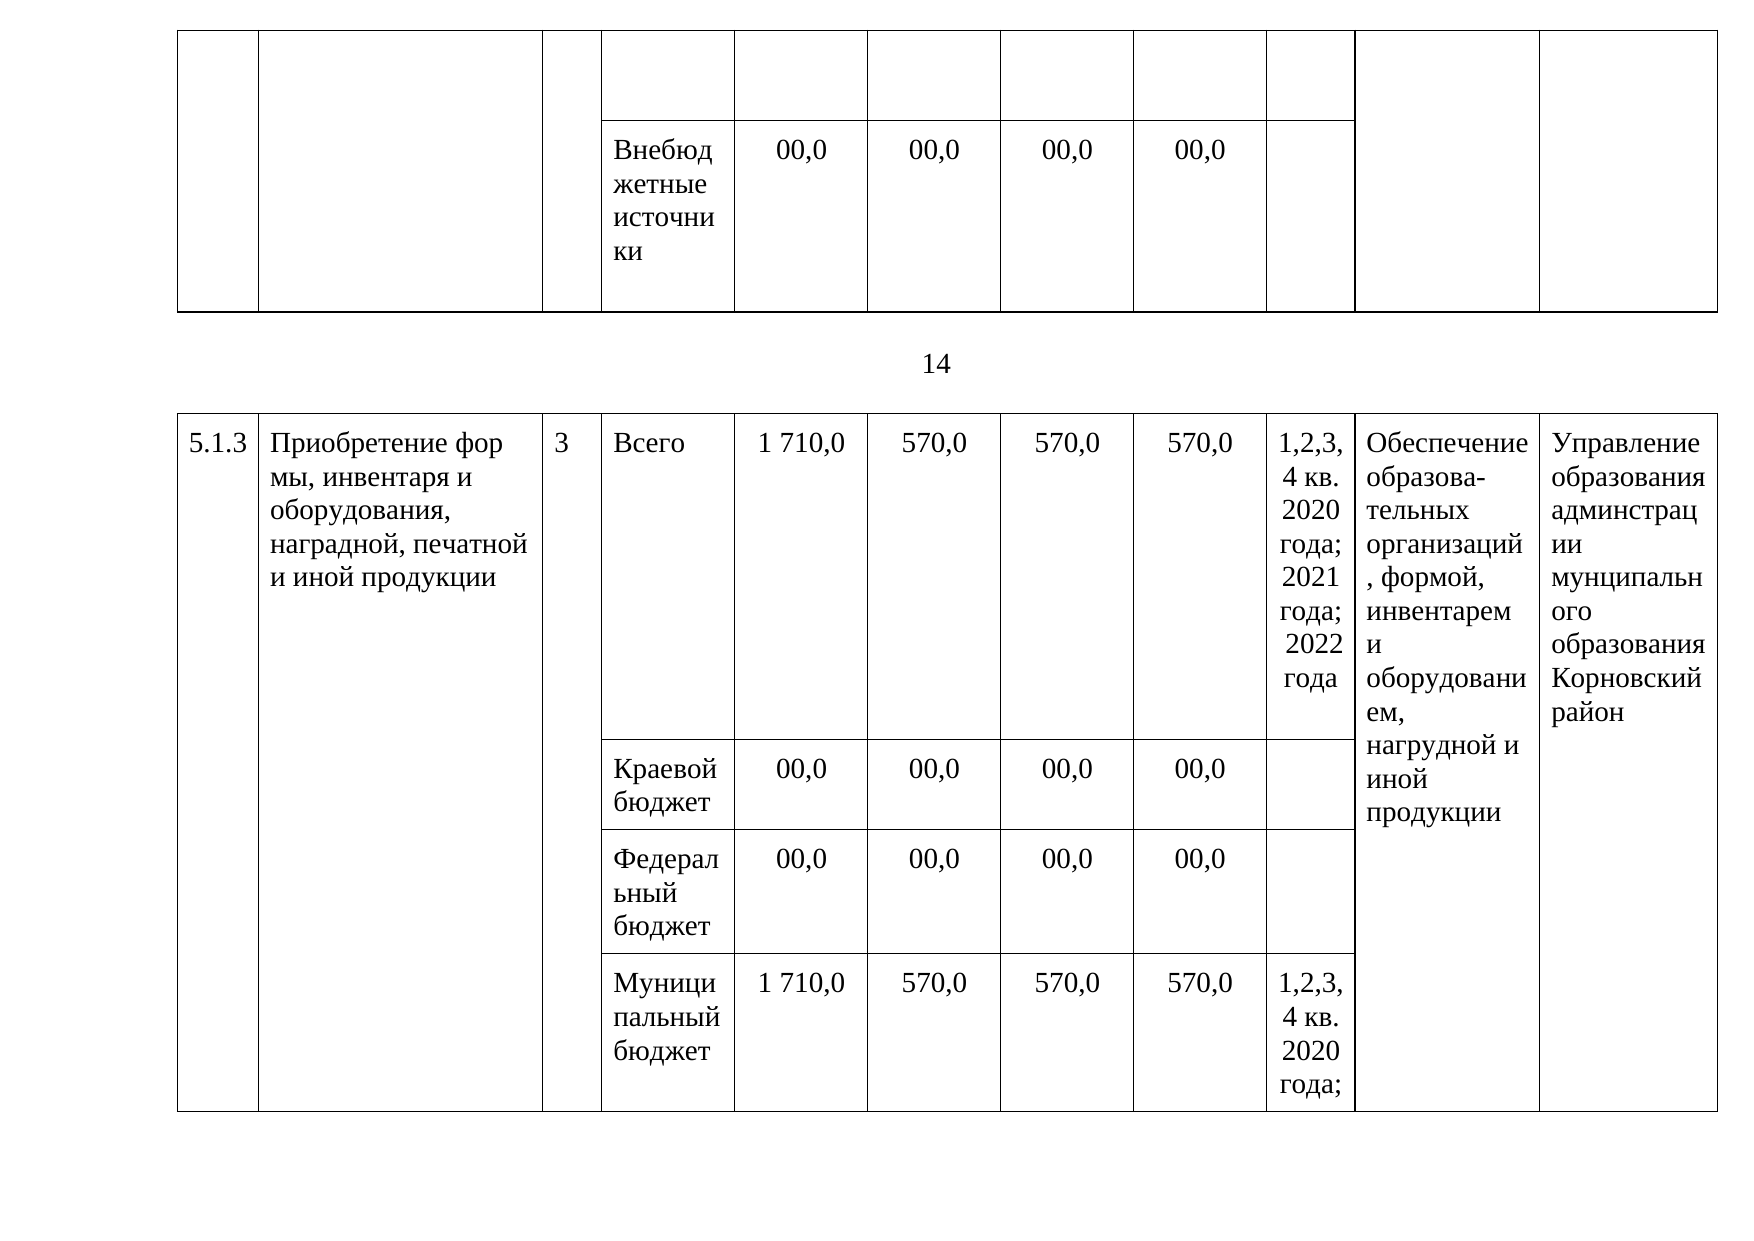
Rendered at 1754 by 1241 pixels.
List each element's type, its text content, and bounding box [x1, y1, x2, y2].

table_cell Муниципальный бюджет [602, 954, 734, 1111]
table_cell [735, 31, 867, 120]
text 14 [177, 346, 1695, 379]
table_header [1540, 31, 1717, 311]
table_header Всего [602, 414, 734, 738]
table_header 570,0 [1134, 414, 1266, 738]
table_cell Внебюд жетные источни ки [602, 121, 734, 311]
table_cell 1,2,3,4 кв. 2020 года; [1267, 954, 1354, 1111]
table_cell 00,0 [868, 740, 1000, 829]
table_cell 00,0 [735, 121, 867, 311]
table_cell 00,0 [1134, 740, 1266, 829]
table_header Управление образования админстрации мунципального образования Корновский район [1540, 414, 1717, 1111]
table_header [178, 31, 258, 311]
table_cell Федерал ьный бюджет [602, 830, 734, 953]
table_cell 570,0 [868, 954, 1000, 1111]
table_cell 00,0 [1134, 121, 1266, 311]
table_header [543, 31, 601, 311]
table_header 3 [543, 414, 601, 1111]
table_header [259, 31, 542, 311]
table_header 570,0 [868, 414, 1000, 738]
table_cell 1 710,0 [735, 954, 867, 1111]
table_cell [1267, 740, 1354, 829]
table_cell 00,0 [1001, 121, 1133, 311]
table_header 570,0 [1001, 414, 1133, 738]
table_header 1 710,0 [735, 414, 867, 738]
table_cell [1267, 121, 1354, 311]
table_cell 00,0 [1001, 740, 1133, 829]
table_header Приобретение фор мы, инвентаря и оборудования, наградной, печатной и иной продукции [259, 414, 542, 1111]
table_header [1356, 31, 1539, 311]
table_cell 00,0 [868, 830, 1000, 953]
table_cell [1001, 31, 1133, 120]
table_cell [1134, 31, 1266, 120]
table_cell 00,0 [1001, 830, 1133, 953]
table_cell 00,0 [1134, 830, 1266, 953]
table_cell [602, 31, 734, 120]
table_cell 00,0 [868, 121, 1000, 311]
table_header 5.1.3 [178, 414, 258, 1111]
table_cell [1267, 31, 1354, 120]
table_header Обеспечение образова- тельных организаций, формой, инвентарем и оборудованием, нагрудной и иной продукции [1356, 414, 1539, 1111]
table_cell 00,0 [735, 830, 867, 953]
table_header 1,2,3,4 кв. 2020 года; 2021 года; 2022года [1267, 414, 1354, 738]
table_cell 570,0 [1001, 954, 1133, 1111]
table_cell 570,0 [1134, 954, 1266, 1111]
table_cell [868, 31, 1000, 120]
table_cell Краевой бюджет [602, 740, 734, 829]
table_cell 00,0 [735, 740, 867, 829]
table_cell [1267, 830, 1354, 953]
